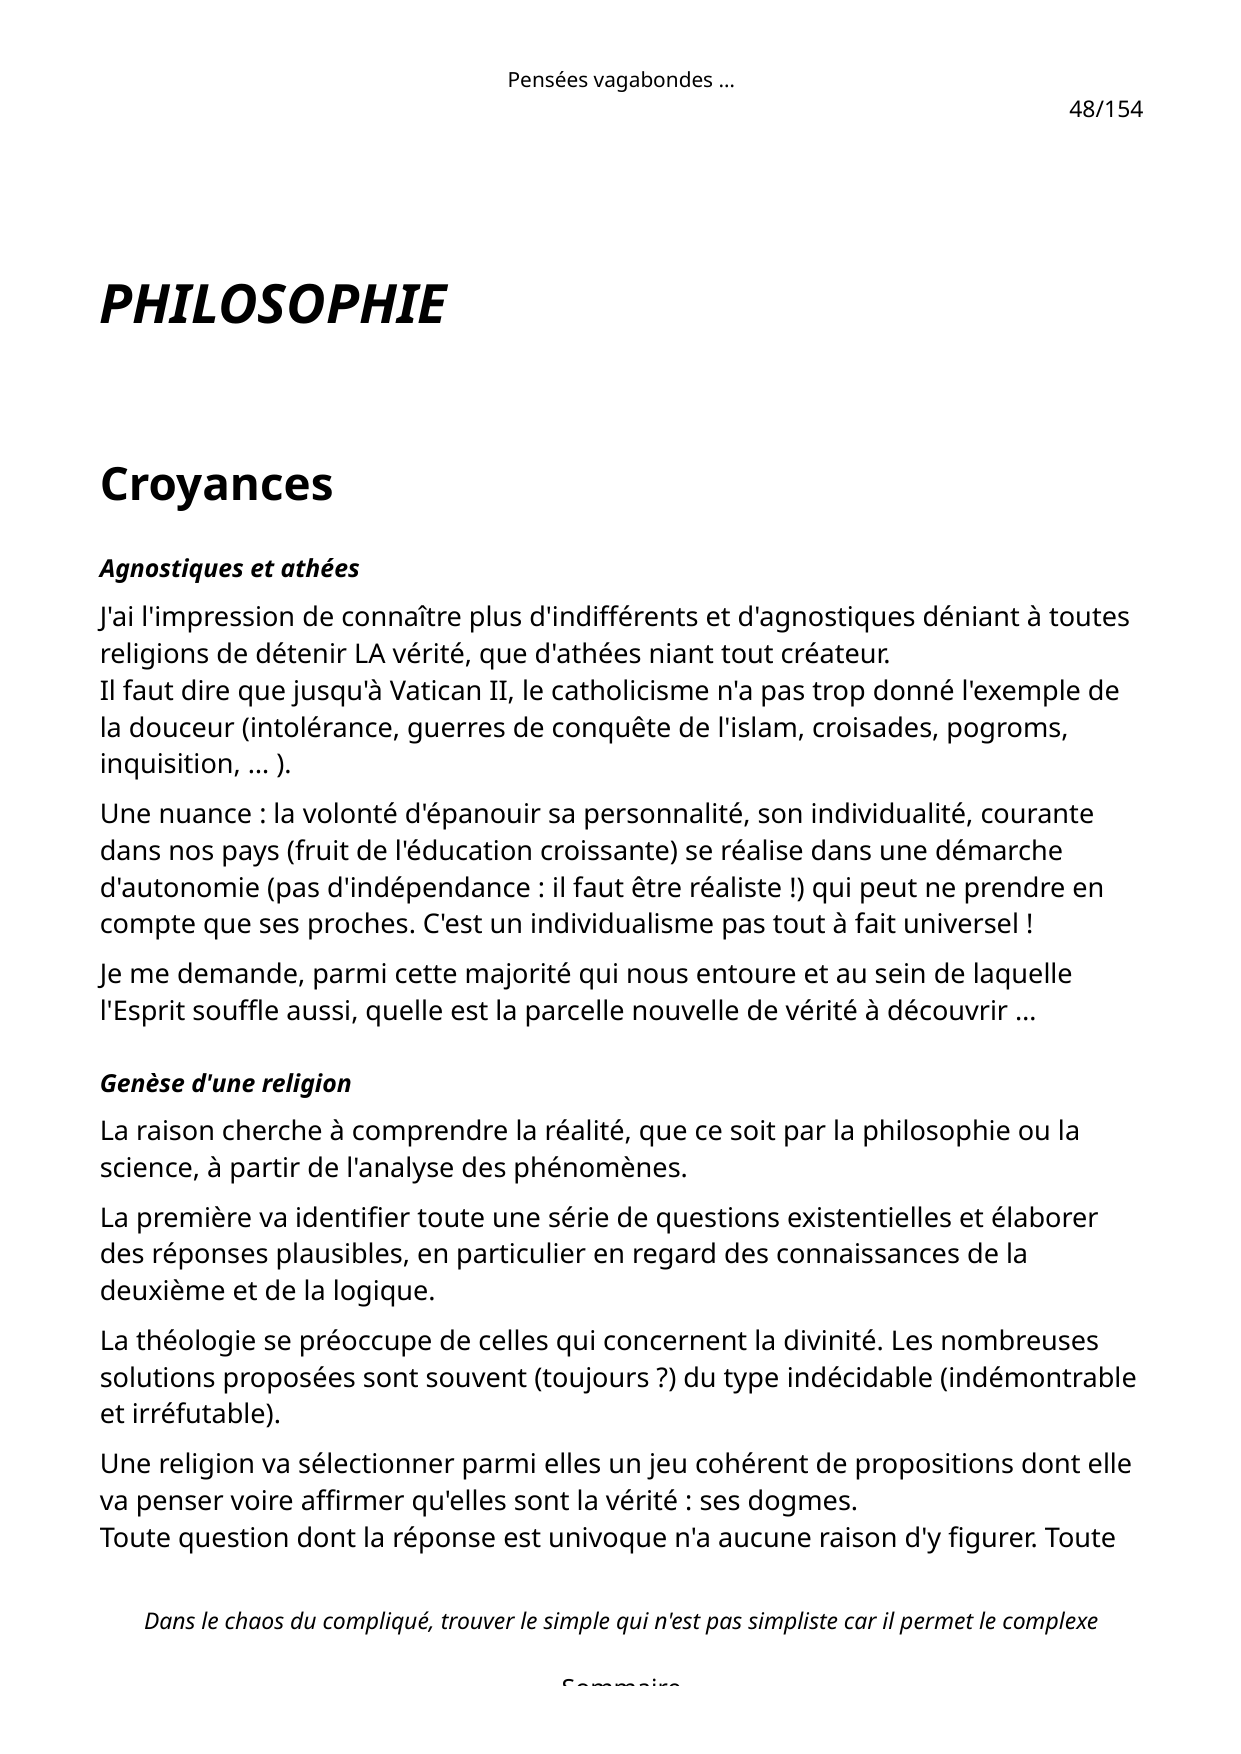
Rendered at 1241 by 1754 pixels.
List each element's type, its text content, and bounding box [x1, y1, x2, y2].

subtitle PHILOSOPHIE [99, 265, 1143, 339]
text Je me demande, parmi cette majorité qui nous entoure et au sein de laquelle l'Esprit souffle aussi, quelle est la parcelle nouvelle de vérité à découvrir … [99, 954, 1143, 1028]
subtitle Agnostiques et athées [99, 551, 1143, 585]
text Une nuance : la volonté d'épanouir sa personnalité, son individualité, courante dans nos pays (fruit de l'éducation croissante) se réalise dans une démarche d'autonomie (pas d'indépendance : il faut être réaliste !) qui peut ne prendre en compte que ses proches. C'est un individualisme pas tout à fait universel ! [99, 794, 1143, 942]
subtitle Croyances [99, 451, 1143, 514]
subtitle Genèse d'une religion [99, 1066, 1143, 1099]
text La première va identifier toute une série de questions existentielles et élaborer des réponses plausibles, en particulier en regard des connaissances de la deuxième et de la logique. [99, 1198, 1143, 1309]
text La théologie se préoccupe de celles qui concernent la divinité. Les nombreuses solutions proposées sont souvent (toujours ?) du type indécidable (indémontrable et irréfutable). [99, 1321, 1143, 1432]
text La raison cherche à comprendre la réalité, que ce soit par la philosophie ou la science, à partir de l'analyse des phénomènes. [99, 1112, 1143, 1186]
text J'ai l'impression de connaître plus d'indifférents et d'agnostiques déniant à toutes religions de détenir LA vérité, que d'athées niant tout créateur. Il faut dire que jusqu'à Vatican II, le catholicisme n'a pas trop donné l'exemple de la douceur (intolérance, guerres de conquête de l'islam, croisades, pogroms, inquisition, … ). [99, 597, 1143, 782]
text Une religion va sélectionner parmi elles un jeu cohérent de propositions dont elle va penser voire affirmer qu'elles sont la vérité : ses dogmes. Toute question dont la réponse est univoque n'a aucune raison d'y figurer. Toute [99, 1444, 1143, 1555]
